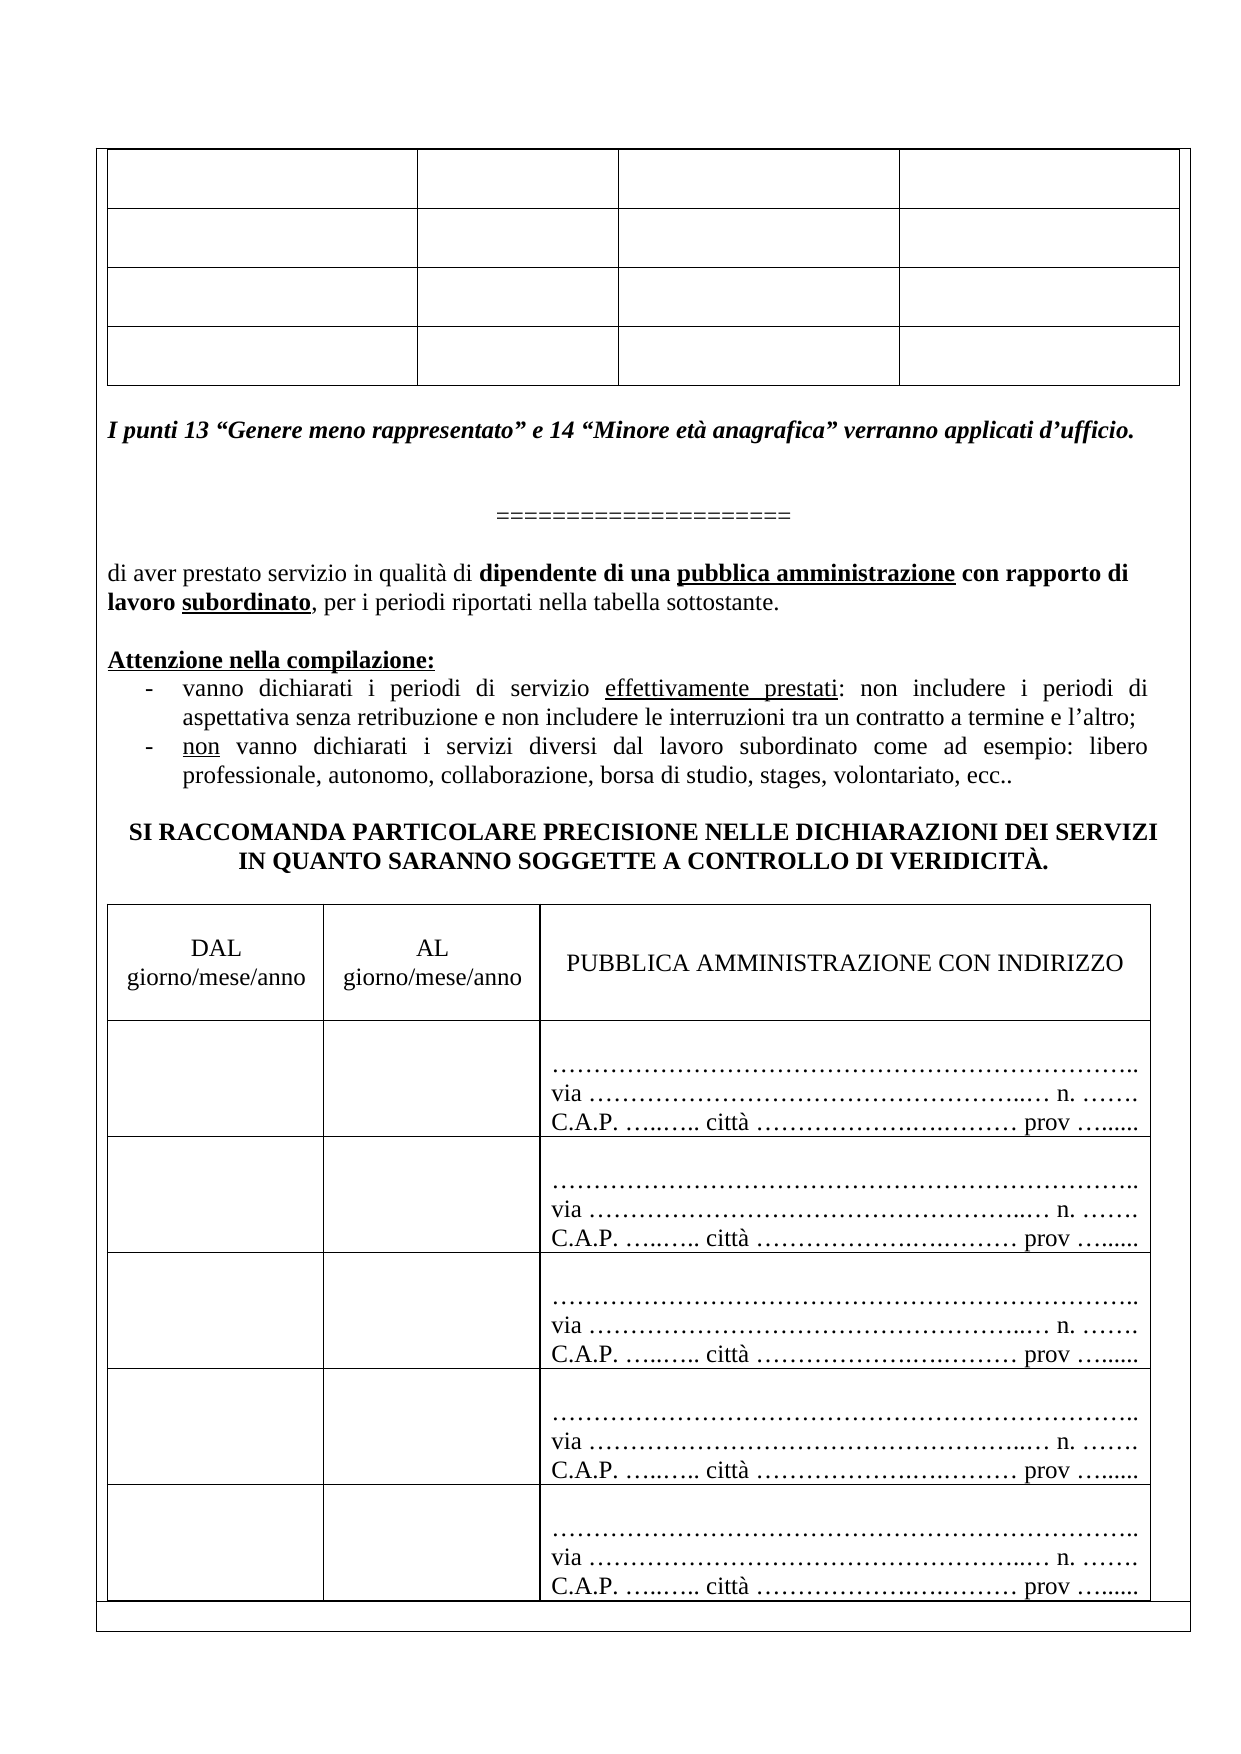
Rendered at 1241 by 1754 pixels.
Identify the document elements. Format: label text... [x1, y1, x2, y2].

table_cell [619, 150, 899, 208]
table_header DAL giorno/mese/anno [108, 905, 323, 1019]
table_cell [108, 268, 417, 326]
table_cell [324, 1485, 539, 1600]
table_cell [73, 148, 96, 1601]
table_cell [108, 1485, 323, 1600]
table_cell [619, 209, 899, 267]
table_cell [108, 1253, 323, 1368]
table_cell [108, 1137, 323, 1252]
table_cell [108, 327, 417, 385]
table_cell [900, 327, 1179, 385]
table_cell [900, 150, 1179, 208]
table_cell [324, 1137, 539, 1252]
table_cell [97, 1602, 1190, 1631]
table_cell …………………………………………………………….. via ……………………………………………..… n. ……. C.A.P. …..….. città ……………….….……… prov …...... [541, 1021, 1150, 1136]
table_cell I punti 13 “Genere meno rappresentato” e 14 “Minore età anagrafica” verranno applicati d’ufficio. ===================== di aver prestato servizio in qualità di dipendente di una pubblica amministrazione con rapporto di lavoro subordinato, per i periodi riportati nella tabella sottostante. Attenzione nella compilazione: vanno dichiarati i periodi di servizio effettivamente prestati: non includere i periodi di aspettativa senza retribuzione e non includere le interruzioni tra un contratto a termine e l’altro; non vanno dichiarati i servizi diversi dal lavoro subordinato come ad esempio: libero professionale, autonomo, collaborazione, borsa di studio, stages, volontariato, ecc.. SI RACCOMANDA PARTICOLARE PRECISIONE NELLE DICHIARAZIONI DEI SERVIZI IN QUANTO SARANNO SOGGETTE A CONTROLLO DI VERIDICITÀ. [97, 149, 1190, 1601]
table_header AL giorno/mese/anno [324, 905, 539, 1019]
table_cell [73, 1601, 96, 1631]
table_cell [324, 1369, 539, 1484]
table_cell [324, 1021, 539, 1136]
table_cell [108, 150, 417, 208]
table_cell …………………………………………………………….. via ……………………………………………..… n. ……. C.A.P. …..….. città ……………….….……… prov …...... [541, 1137, 1150, 1252]
table_cell …………………………………………………………….. via ……………………………………………..… n. ……. C.A.P. …..….. città ……………….….……… prov …...... [541, 1485, 1150, 1600]
table_cell [108, 209, 417, 267]
table_cell [418, 327, 618, 385]
table_cell [324, 1253, 539, 1368]
table_cell …………………………………………………………….. via ……………………………………………..… n. ……. C.A.P. …..….. città ……………….….……… prov …...... [541, 1253, 1150, 1368]
table_cell [900, 209, 1179, 267]
table_cell …………………………………………………………….. via ……………………………………………..… n. ……. C.A.P. …..….. città ……………….….……… prov …...... [541, 1369, 1150, 1484]
table_cell [418, 150, 618, 208]
table_cell [900, 268, 1179, 326]
table_cell [108, 1021, 323, 1136]
table_cell [418, 209, 618, 267]
table_cell [619, 268, 899, 326]
table_cell [619, 327, 899, 385]
table_cell [108, 1369, 323, 1484]
table_header PUBBLICA AMMINISTRAZIONE CON INDIRIZZO [541, 905, 1150, 1019]
table_cell [418, 268, 618, 326]
